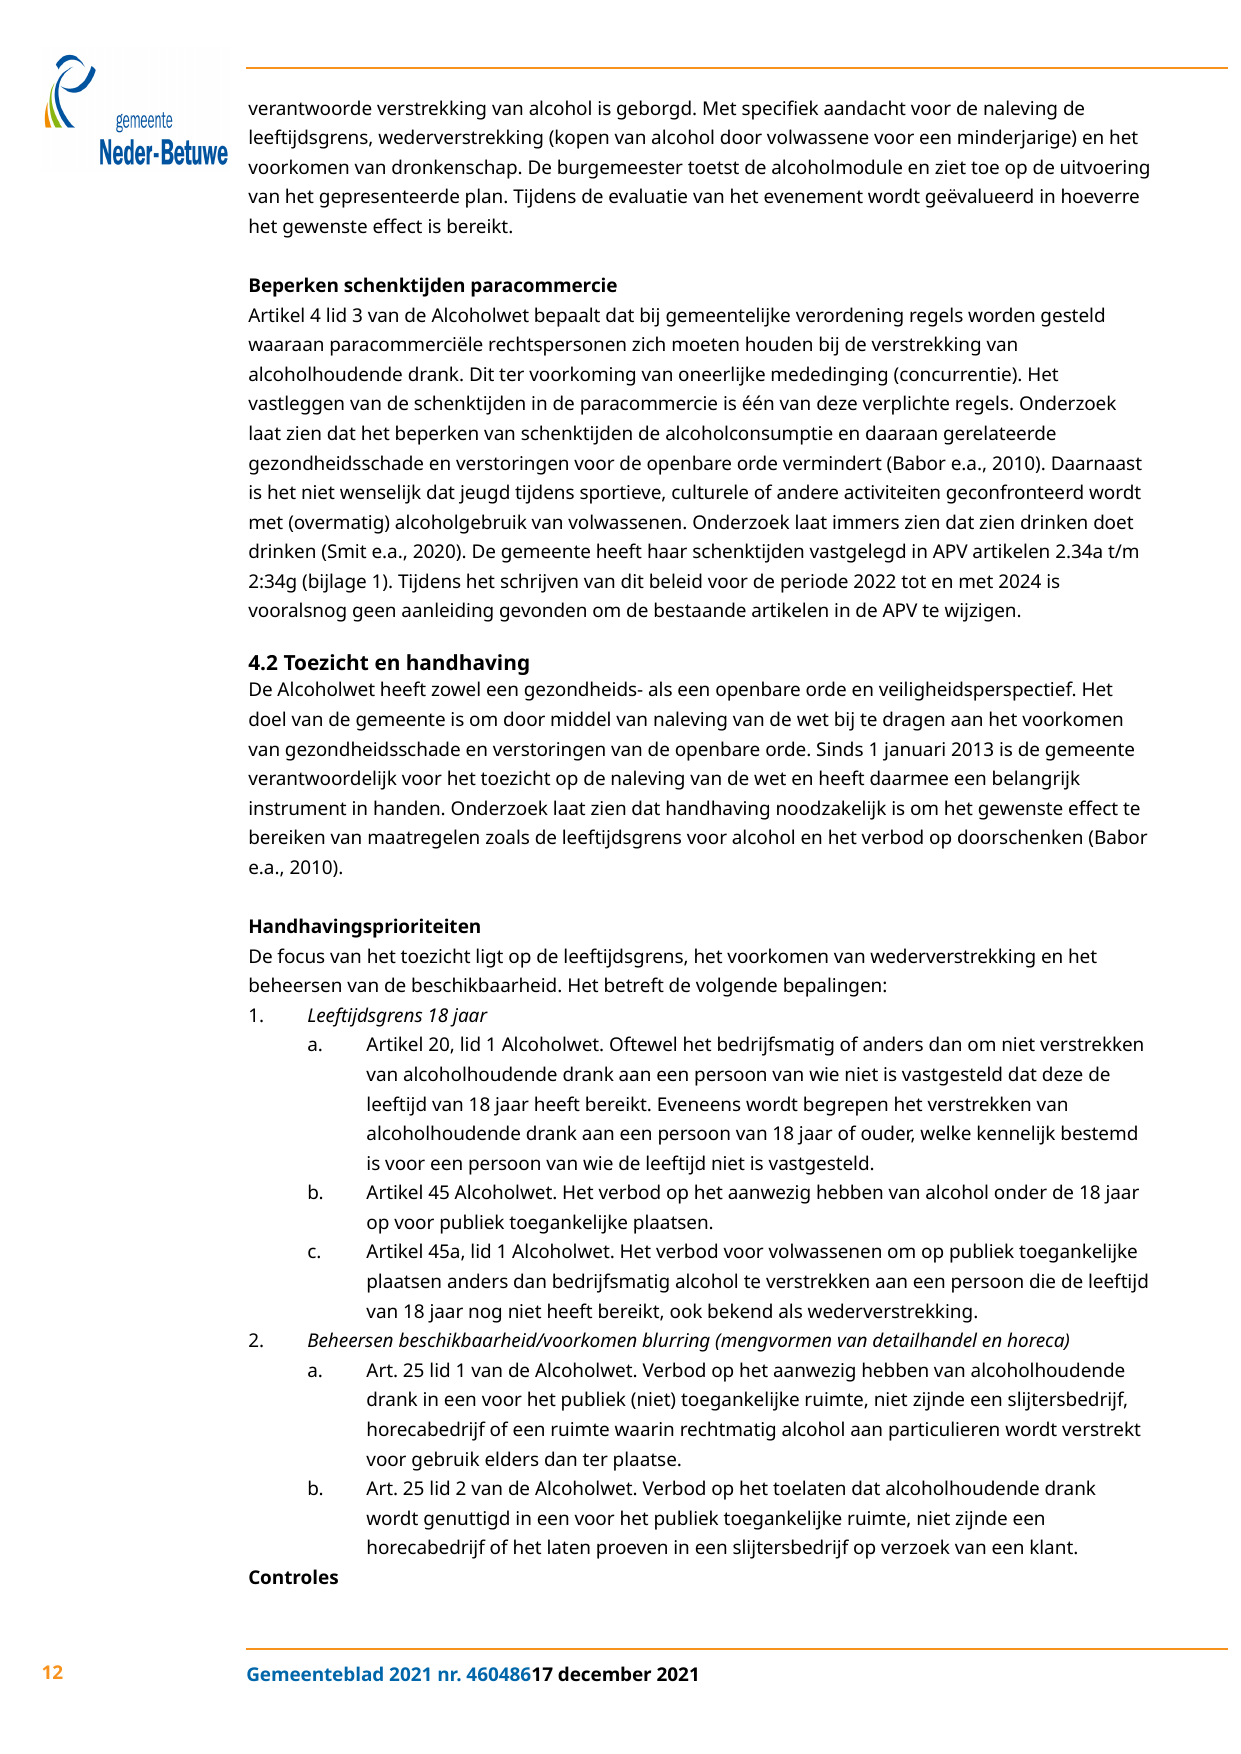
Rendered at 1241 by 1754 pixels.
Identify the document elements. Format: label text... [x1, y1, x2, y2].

list Art. 25 lid 2 van de Alcoholwet. Verbod op het toelaten dat alcoholhoudende drank wordt genuttigd in een voor het publiek toegankelijke ruimte, niet zijnde een horecabedrijf of het laten proeven in een slijtersbedrijf op verzoek van een klant. [307, 1475, 1152, 1560]
text De Alcoholwet heeft zowel een gezondheids- als een openbare orde en veiligheidsperspectief. Het doel van de gemeente is om door middel van naleving van de wet bij te dragen aan het voorkomen van gezondheidsschade en verstoringen van de openbare orde. Sinds 1 januari 2013 is de gemeente verantwoordelijk voor het toezicht op de naleving van de wet en heeft daarmee een belangrijk instrument in handen. Onderzoek laat zien dat handhaving noodzakelijk is om het gewenste effect te bereiken van maatregelen zoals de leeftijdsgrens voor alcohol en het verbod op doorschenken (Babor e.a., 2010). [248, 677, 1152, 880]
picture [41, 47, 231, 172]
text Controles [248, 1564, 1152, 1590]
text 4.2 Toezicht en handhaving [248, 648, 1152, 677]
text verantwoorde verstrekking van alcohol is geborgd. Met specifiek aandacht voor de naleving de leeftijdsgrens, wederverstrekking (kopen van alcohol door volwassene voor een minderjarige) en het voorkomen van dronkenschap. De burgemeester toetst de alcoholmodule en ziet toe op de uitvoering van het gepresenteerde plan. Tijdens de evaluatie van het evenement wordt geëvalueerd in hoeverre het gewenste effect is bereikt. [248, 95, 1152, 239]
list Art. 25 lid 1 van de Alcoholwet. Verbod op het aanwezig hebben van alcoholhoudende drank in een voor het publiek (niet) toegankelijke ruimte, niet zijnde een slijtersbedrijf, horecabedrijf of een ruimte waarin rechtmatig alcohol aan particulieren wordt verstrekt voor gebruik elders dan ter plaatse. [307, 1357, 1152, 1471]
text De focus van het toezicht ligt op de leeftijdsgrens, het voorkomen van wederverstrekking en het beheersen van de beschikbaarheid. Het betreft de volgende bepalingen: [248, 943, 1152, 998]
list Leeftijdsgrens 18 jaar [248, 1002, 1152, 1028]
text Artikel 4 lid 3 van de Alcoholwet bepaalt dat bij gemeentelijke verordening regels worden gesteld waaraan paracommerciële rechtspersonen zich moeten houden bij de verstrekking van alcoholhoudende drank. Dit ter voorkoming van oneerlijke mededinging (concurrentie). Het vastleggen van de schenktijden in de paracommercie is één van deze verplichte regels. Onderzoek laat zien dat het beperken van schenktijden de alcoholconsumptie en daaraan gerelateerde gezondheidsschade en verstoringen voor de openbare orde vermindert (Babor e.a., 2010). Daarnaast is het niet wenselijk dat jeugd tijdens sportieve, culturele of andere activiteiten geconfronteerd wordt met (overmatig) alcoholgebruik van volwassenen. Onderzoek laat immers zien dat zien drinken doet drinken (Smit e.a., 2020). De gemeente heeft haar schenktijden vastgelegd in APV artikelen 2.34a t/m 2:34g (bijlage 1). Tijdens het schrijven van dit beleid voor de periode 2022 tot en met 2024 is vooralsnog geen aanleiding gevonden om de bestaande artikelen in de APV te wijzigen. [248, 302, 1152, 623]
list Artikel 45a, lid 1 Alcoholwet. Het verbod voor volwassenen om op publiek toegankelijke plaatsen anders dan bedrijfsmatig alcohol te verstrekken aan een persoon die de leeftijd van 18 jaar nog niet heeft bereikt, ook bekend als wederverstrekking. [307, 1239, 1152, 1323]
list Beheersen beschikbaarheid/voorkomen blurring (mengvormen van detailhandel en horeca) [248, 1327, 1152, 1353]
list Artikel 20, lid 1 Alcoholwet. Oftewel het bedrijfsmatig of anders dan om niet verstrekken van alcoholhoudende drank aan een persoon van wie niet is vastgesteld dat deze de leeftijd van 18 jaar heeft bereikt. Eveneens wordt begrepen het verstrekken van alcoholhoudende drank aan een persoon van 18 jaar of ouder, welke kennelijk bestemd is voor een persoon van wie de leeftijd niet is vastgesteld. [307, 1032, 1152, 1176]
text Beperken schenktijden paracommercie [248, 272, 1152, 298]
text Handhavingsprioriteiten [248, 913, 1152, 939]
list Artikel 45 Alcoholwet. Het verbod op het aanwezig hebben van alcohol onder de 18 jaar op voor publiek toegankelijke plaatsen. [307, 1179, 1152, 1235]
